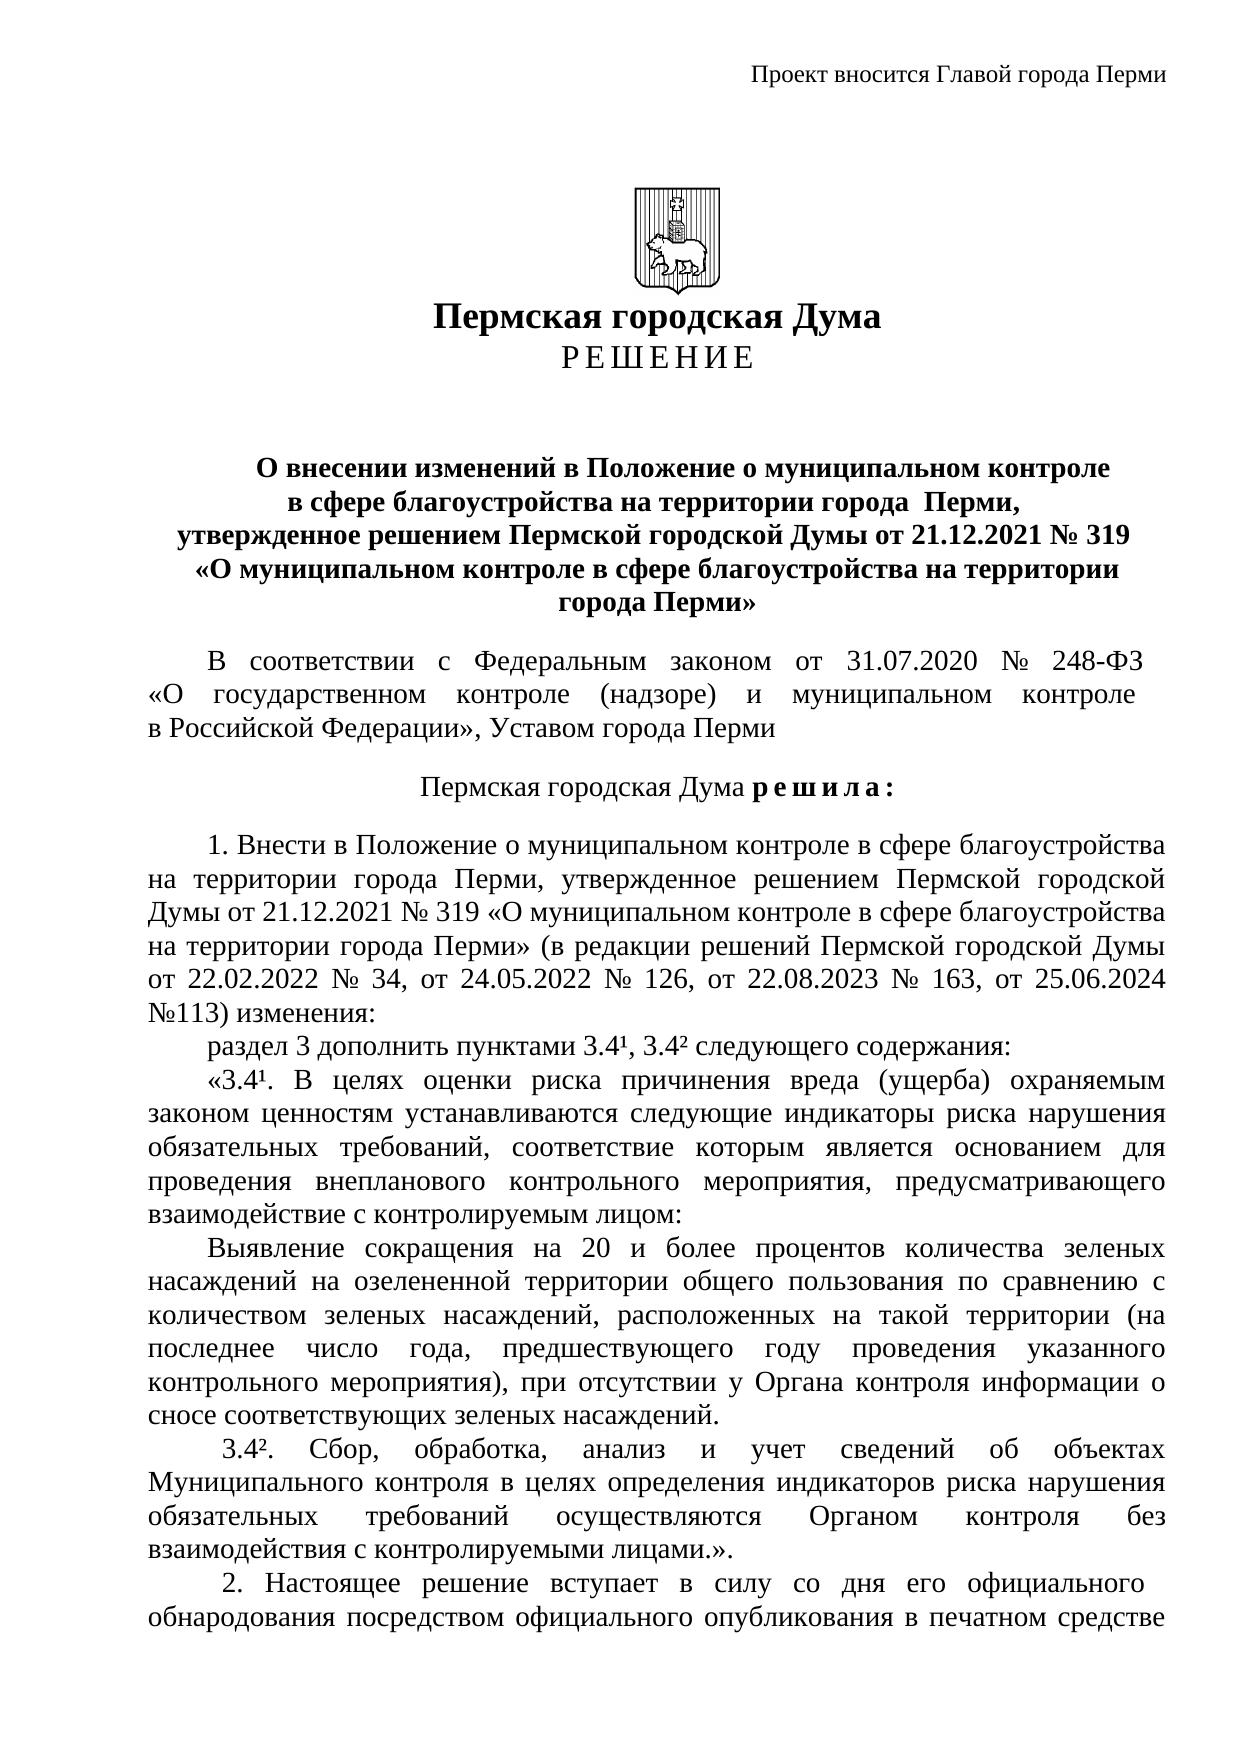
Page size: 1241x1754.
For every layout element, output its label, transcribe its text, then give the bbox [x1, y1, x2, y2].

text «3.4¹. В целях оценки риска причинения вреда (ущерба) охраняемым законом ценностям устанавливаются следующие индикаторы риска нарушения обязательных требований, соответствие которым является основанием для проведения внепланового контрольного мероприятия, предусматривающего взаимодействие с контролируемым лицом: [148, 1062, 1167, 1230]
text РЕШЕНИЕ [148, 337, 1167, 375]
text 2. Настоящее решение вступает в силу со дня его официального обнародования посредством официального опубликования в печатном средстве [148, 1565, 1167, 1632]
text Пермская городская Дума [148, 294, 1167, 337]
text 3.4². Сбор, обработка, анализ и учет сведений об объектах Муниципального контроля в целях определения индикаторов риска нарушения обязательных требований осуществляются Органом контроля без взаимодействия с контролируемыми лицами.». [148, 1431, 1167, 1565]
text 1. Внести в Положение о муниципальном контроле в сфере благоустройства на территории города Перми, утвержденное решением Пермской городской Думы от 21.12.2021 № 319 «О муниципальном контроле в сфере благоустройства на территории города Перми» (в редакции решений Пермской городской Думы от 22.02.2022 № 34, от 24.05.2022 № 126, от 22.08.2023 № 163, от 25.06.2024 №113) изменения: [148, 827, 1167, 1028]
text О внесении изменений в Положение о муниципальном контроле в сфере благоустройства на территории города Перми, утвержденное решением Пермской городской Думы от 21.12.2021 № 319 «О муниципальном контроле в сфере благоустройства на территории города Перми» [148, 450, 1167, 618]
text раздел 3 дополнить пунктами 3.4¹, 3.4² следующего содержания: [148, 1028, 1167, 1062]
text Выявление сокращения на 20 и более процентов количества зеленых насаждений на озелененной территории общего пользования по сравнению с количеством зеленых насаждений, расположенных на такой территории (на последнее число года, предшествующего году проведения указанного контрольного мероприятия), при отсутствии у Органа контроля информации о сносе соответствующих зеленых насаждений. [148, 1230, 1167, 1431]
text В соответствии с Федеральным законом от 31.07.2020 № 248-ФЗ «О государственном контроле (надзоре) и муниципальном контроле в Российской Федерации», Уставом города Перми [148, 643, 1167, 744]
text Пермская городская Дума решила: [148, 769, 1167, 802]
text Проект вносится Главой города Перми [148, 59, 1167, 88]
